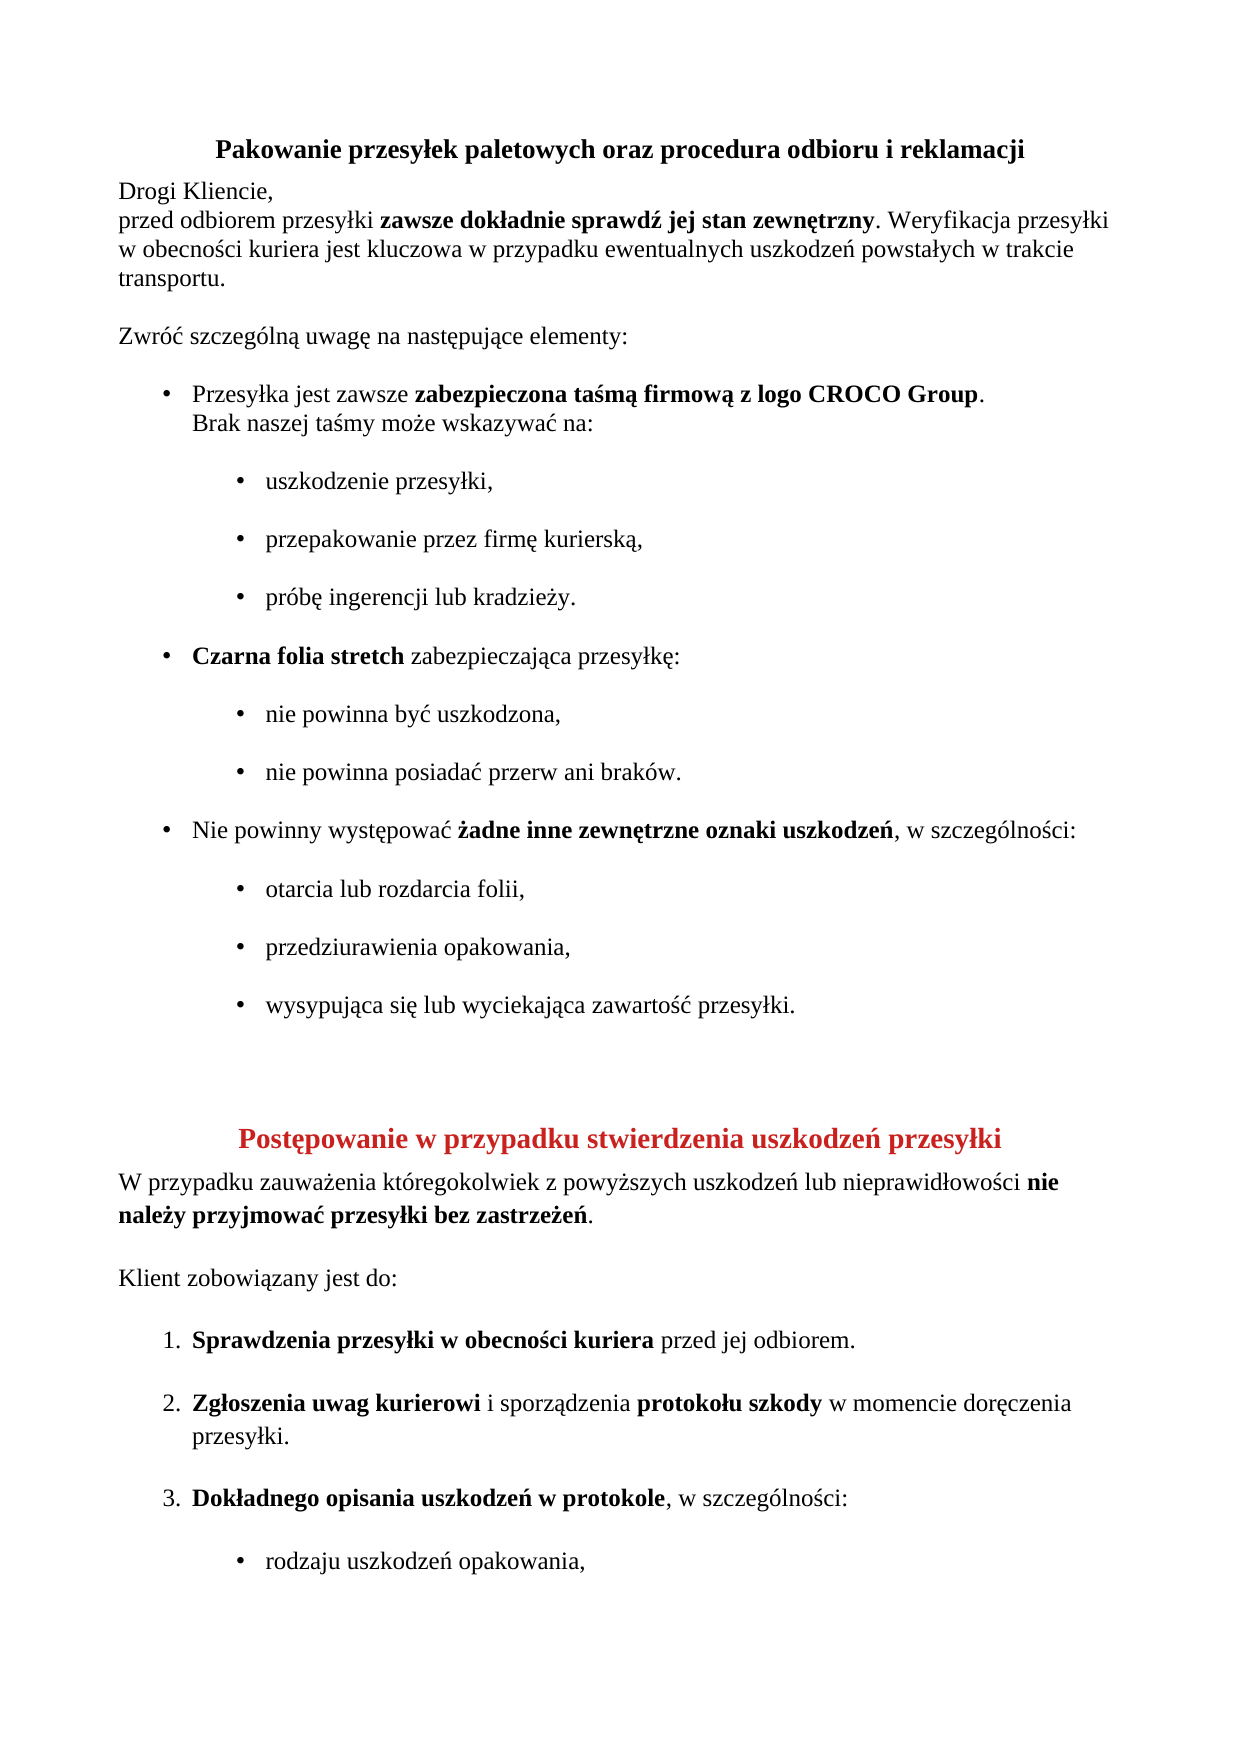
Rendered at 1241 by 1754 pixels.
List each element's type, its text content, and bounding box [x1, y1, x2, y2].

list nie powinna być uszkodzona, [236, 699, 1122, 728]
list otarcia lub rozdarcia folii, [236, 874, 1122, 902]
list próbę ingerencji lub kradzieży. [236, 582, 1122, 611]
list uszkodzenie przesyłki, [236, 466, 1122, 495]
list Zgłoszenia uwag kurierowi i sporządzenia protokołu szkody w momencie doręczenia przesyłki. [162, 1388, 1122, 1449]
text Klient zobowiązany jest do: [118, 1263, 1122, 1291]
list Sprawdzenia przesyłki w obecności kuriera przed jej odbiorem. [162, 1325, 1122, 1354]
list Dokładnego opisania uszkodzeń w protokole, w szczególności: [162, 1483, 1122, 1512]
text Drogi Kliencie, przed odbiorem przesyłki zawsze dokładnie sprawdź jej stan zewnętrzny. Weryfikacja przesyłki w obecności kuriera jest kluczowa w przypadku ewentualnych uszkodzeń powstałych w trakcie transportu. [118, 176, 1122, 291]
subtitle Pakowanie przesyłek paletowych oraz procedura odbioru i reklamacji [118, 133, 1122, 164]
list nie powinna posiadać przerw ani braków. [236, 757, 1122, 786]
subtitle Postępowanie w przypadku stwierdzenia uszkodzeń przesyłki [118, 1121, 1122, 1155]
list Nie powinny występować żadne inne zewnętrzne oznaki uszkodzeń, w szczególności: [162, 815, 1122, 844]
text W przypadku zauważenia któregokolwiek z powyższych uszkodzeń lub nieprawidłowości nie należy przyjmować przesyłki bez zastrzeżeń. [118, 1167, 1122, 1229]
text Zwróć szczególną uwagę na następujące elementy: [118, 321, 1122, 349]
list Czarna folia stretch zabezpieczająca przesyłkę: [162, 641, 1122, 669]
list przepakowanie przez firmę kurierską, [236, 524, 1122, 553]
list Przesyłka jest zawsze zabezpieczona taśmą firmową z logo CROCO Group. Brak naszej taśmy może wskazywać na: [162, 379, 1122, 437]
list rodzaju uszkodzeń opakowania, [236, 1546, 1122, 1574]
list przedziurawienia opakowania, [236, 932, 1122, 961]
list wysypująca się lub wyciekająca zawartość przesyłki. [236, 990, 1122, 1019]
